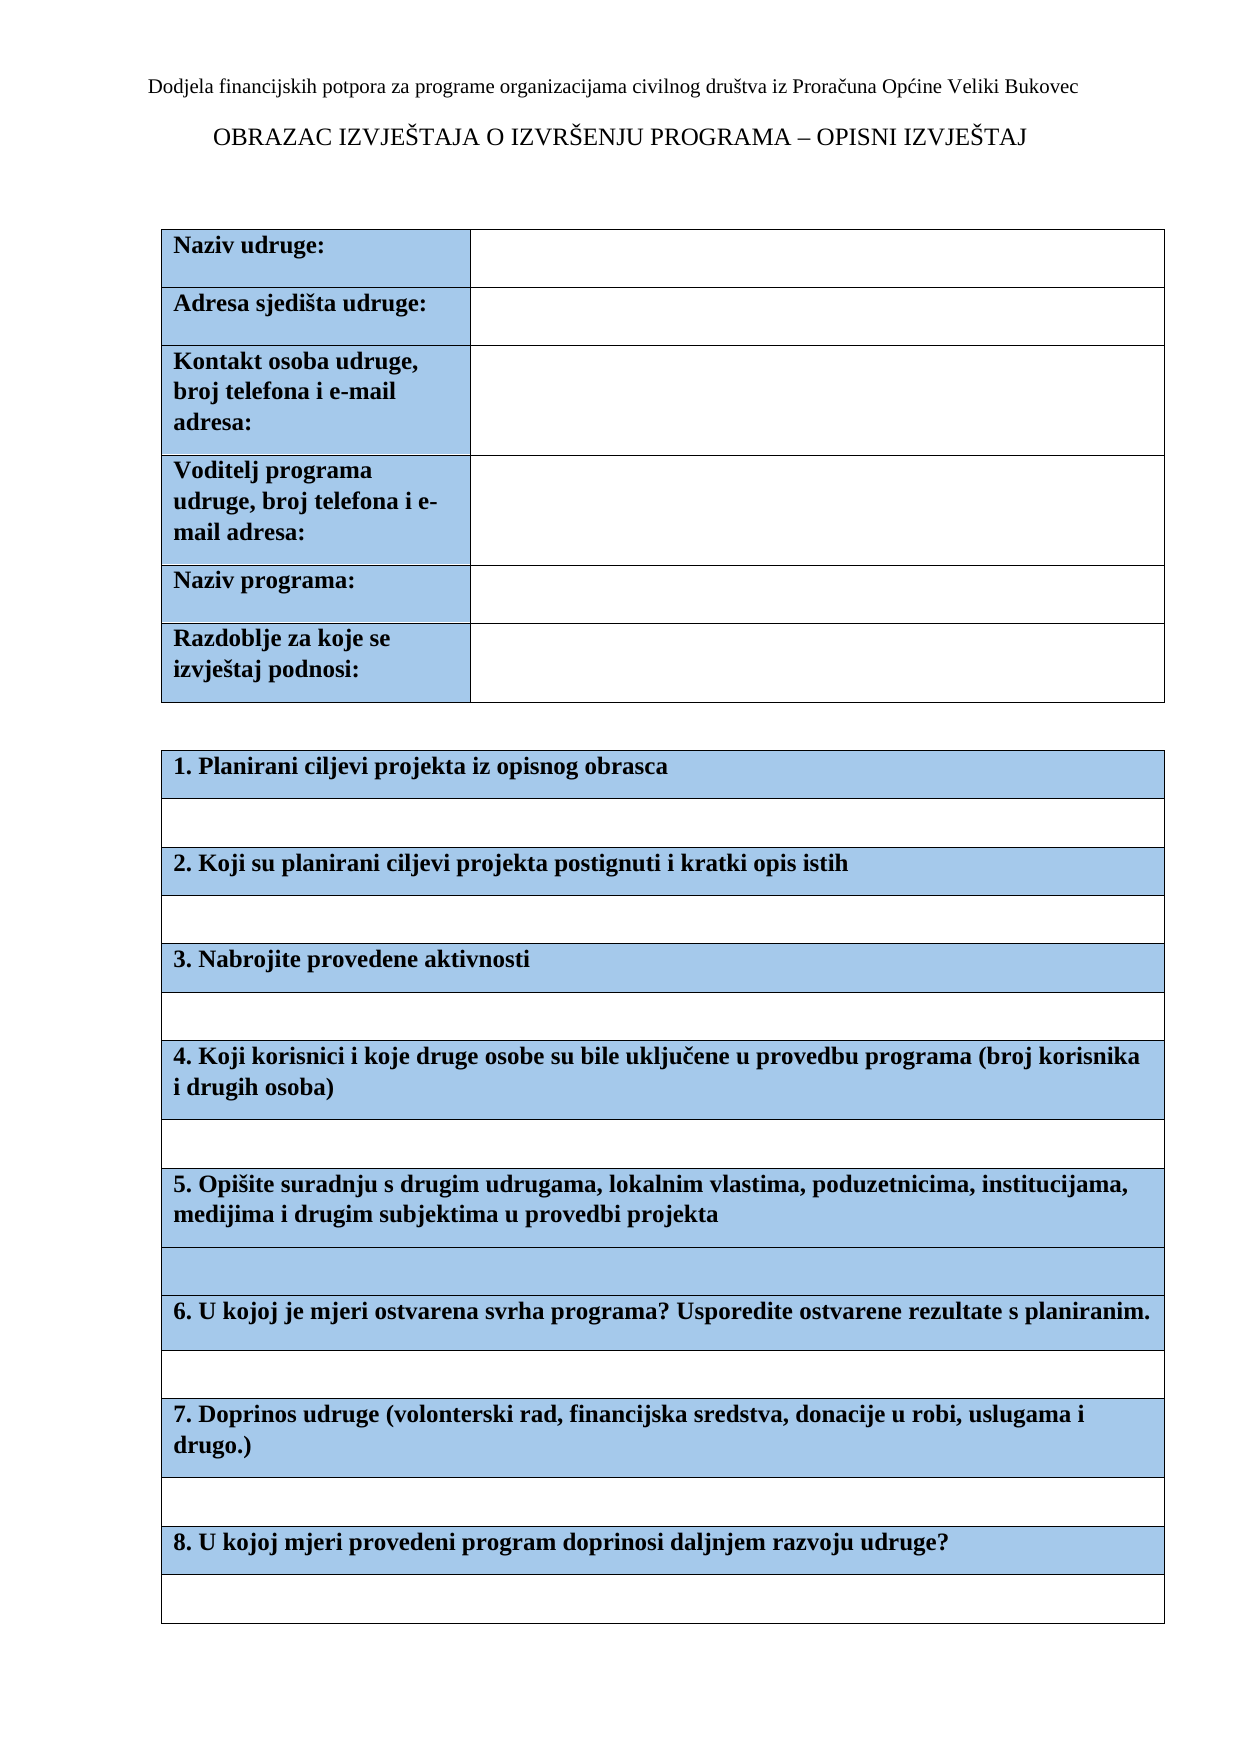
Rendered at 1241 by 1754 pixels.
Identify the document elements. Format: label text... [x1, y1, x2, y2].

table_cell 8. U kojoj mjeri provedeni program doprinosi daljnjem razvoju udruge? [162, 1527, 1164, 1574]
table_cell Adresa sjedišta udruge: [162, 288, 470, 345]
table_cell Kontakt osoba udruge, broj telefona i e-mail adresa: [162, 346, 470, 454]
table_header Naziv udruge: [162, 230, 470, 287]
table_cell [162, 1351, 1164, 1398]
table_cell Naziv programa: [162, 566, 470, 622]
table_cell [471, 456, 1164, 564]
table_cell [471, 288, 1164, 345]
table_cell 4. Koji korisnici i koje druge osobe su bile uključene u provedbu programa (broj korisnika i drugih osoba) [162, 1041, 1164, 1119]
table_cell [162, 1120, 1164, 1168]
table_cell [162, 1478, 1164, 1526]
table_header 1. Planirani ciljevi projekta iz opisnog obrasca [162, 751, 1164, 798]
table_cell 3. Nabrojite provedene aktivnosti [162, 944, 1164, 992]
table_cell 6. U kojoj je mjeri ostvarena svrha programa? Usporedite ostvarene rezultate s planiranim. [162, 1296, 1164, 1350]
table_cell 5. Opišite suradnju s drugim udrugama, lokalnim vlastima, poduzetnicima, institucijama, medijima i drugim subjektima u provedbi projekta [162, 1169, 1164, 1247]
table_cell [471, 624, 1164, 702]
table_cell 2. Koji su planirani ciljevi projekta postignuti i kratki opis istih [162, 848, 1164, 895]
table_cell [471, 566, 1164, 622]
table_cell Voditelj programa udruge, broj telefona i e-mail adresa: [162, 456, 470, 564]
table_cell Razdoblje za koje se izvještaj podnosi: [162, 624, 470, 702]
table_cell [162, 1575, 1164, 1622]
table_cell [471, 346, 1164, 454]
table_cell [162, 993, 1164, 1040]
table_cell [162, 896, 1164, 943]
table_cell 7. Doprinos udruge (volonterski rad, financijska sredstva, donacije u robi, uslugama i drugo.) [162, 1399, 1164, 1477]
table_cell [162, 799, 1164, 847]
table_header [471, 230, 1164, 287]
table_cell [162, 1248, 1164, 1295]
